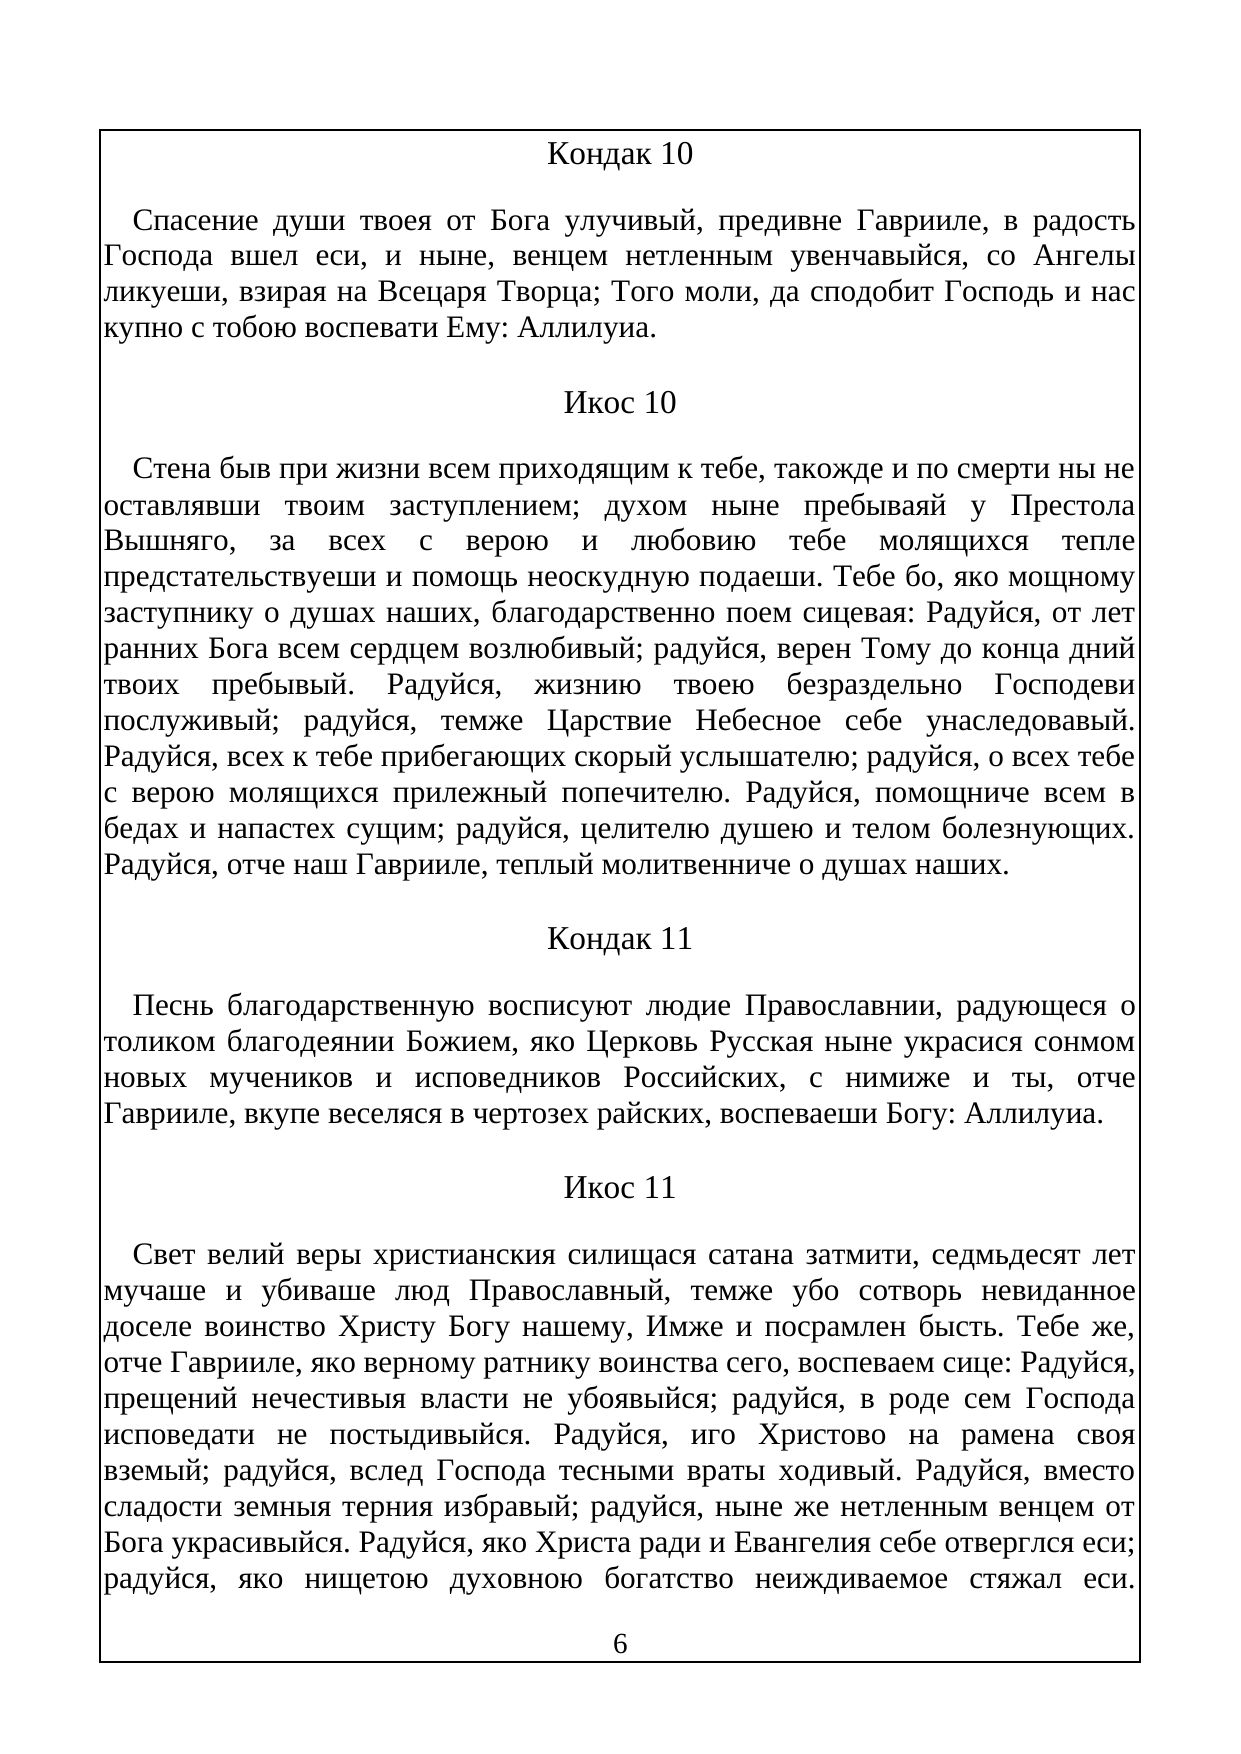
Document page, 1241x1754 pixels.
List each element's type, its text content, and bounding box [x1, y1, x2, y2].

text Свет велий веры христианския силищася сатана затмити, седмьдесят лет мучаше и убиваше люд Православный, темже убо сотворь невиданное доселе воинство Христу Богу нашему, Имже и посрамлен бысть. Тебе же, отче Гаврииле, яко верному ратнику воинства сего, воспеваем сице: Радуйся, прещений нечестивыя власти не убоявыйся; радуйся, в роде сем Господа исповедати не постыдивыйся. Радуйся, иго Христово на рамена своя вземый; радуйся, вслед Господа тесными враты ходивый. Радуйся, вместо сладости земныя терния избравый; радуйся, ныне же нетленным венцем от Бога украсивыйся. Радуйся, яко Христа ради и Евангелия себе отверглся еси; радуйся, яко нищетою духовною богатство неиждиваемое стяжал еси. [103, 1235, 1137, 1595]
text Стена быв при жизни всем приходящим к тебе, такожде и по смерти ны не оставлявши твоим заступлением; духом ныне пребываяй у Престола Вышняго, за всех с верою и любовию тебе молящихся тепле предстательствуеши и помощь неоскудную подаеши. Тебе бо, яко мощному заступнику о душах наших, благодарственно поем сицевая: Радуйся, от лет ранних Бога всем сердцем возлюбивый; радуйся, верен Тому до конца дний твоих пребывый. Радуйся, жизнию твоею безраздельно Господеви послуживый; радуйся, темже Царствие Небесное себе унаследовавый. Радуйся, всех к тебе прибегающих скорый услышателю; радуйся, о всех тебе с верою молящихся прилежный попечителю. Радуйся, помощниче всем в бедах и напастех сущим; радуйся, целителю душею и телом болезнующих. Радуйся, отче наш Гаврииле, теплый молитвенниче о душах наших. [103, 450, 1137, 881]
text Спасение души твоея от Бога улучивый, предивне Гаврииле, в радость Господа вшел еси, и ныне, венцем нетленным увенчавыйся, со Ангелы ликуеши, взирая на Всецаря Творца; Того моли, да сподобит Господь и нас купно с тобою воспевати Ему: Аллилуиа. [103, 201, 1137, 344]
subtitle Кондак 11 [103, 918, 1137, 957]
subtitle Икос 11 [103, 1168, 1137, 1206]
subtitle Икос 10 [103, 382, 1137, 420]
text Песнь благодарственную восписуют людие Православнии, радующеся о толиком благодеянии Божием, яко Церковь Русская ныне украсися сонмом новых мучеников и исповедников Российских, с нимиже и ты, отче Гаврииле, вкупе веселяся в чертозех райских, воспеваеши Богу: Аллилуиа. [103, 986, 1137, 1130]
subtitle Кондак 10 [103, 133, 1137, 171]
